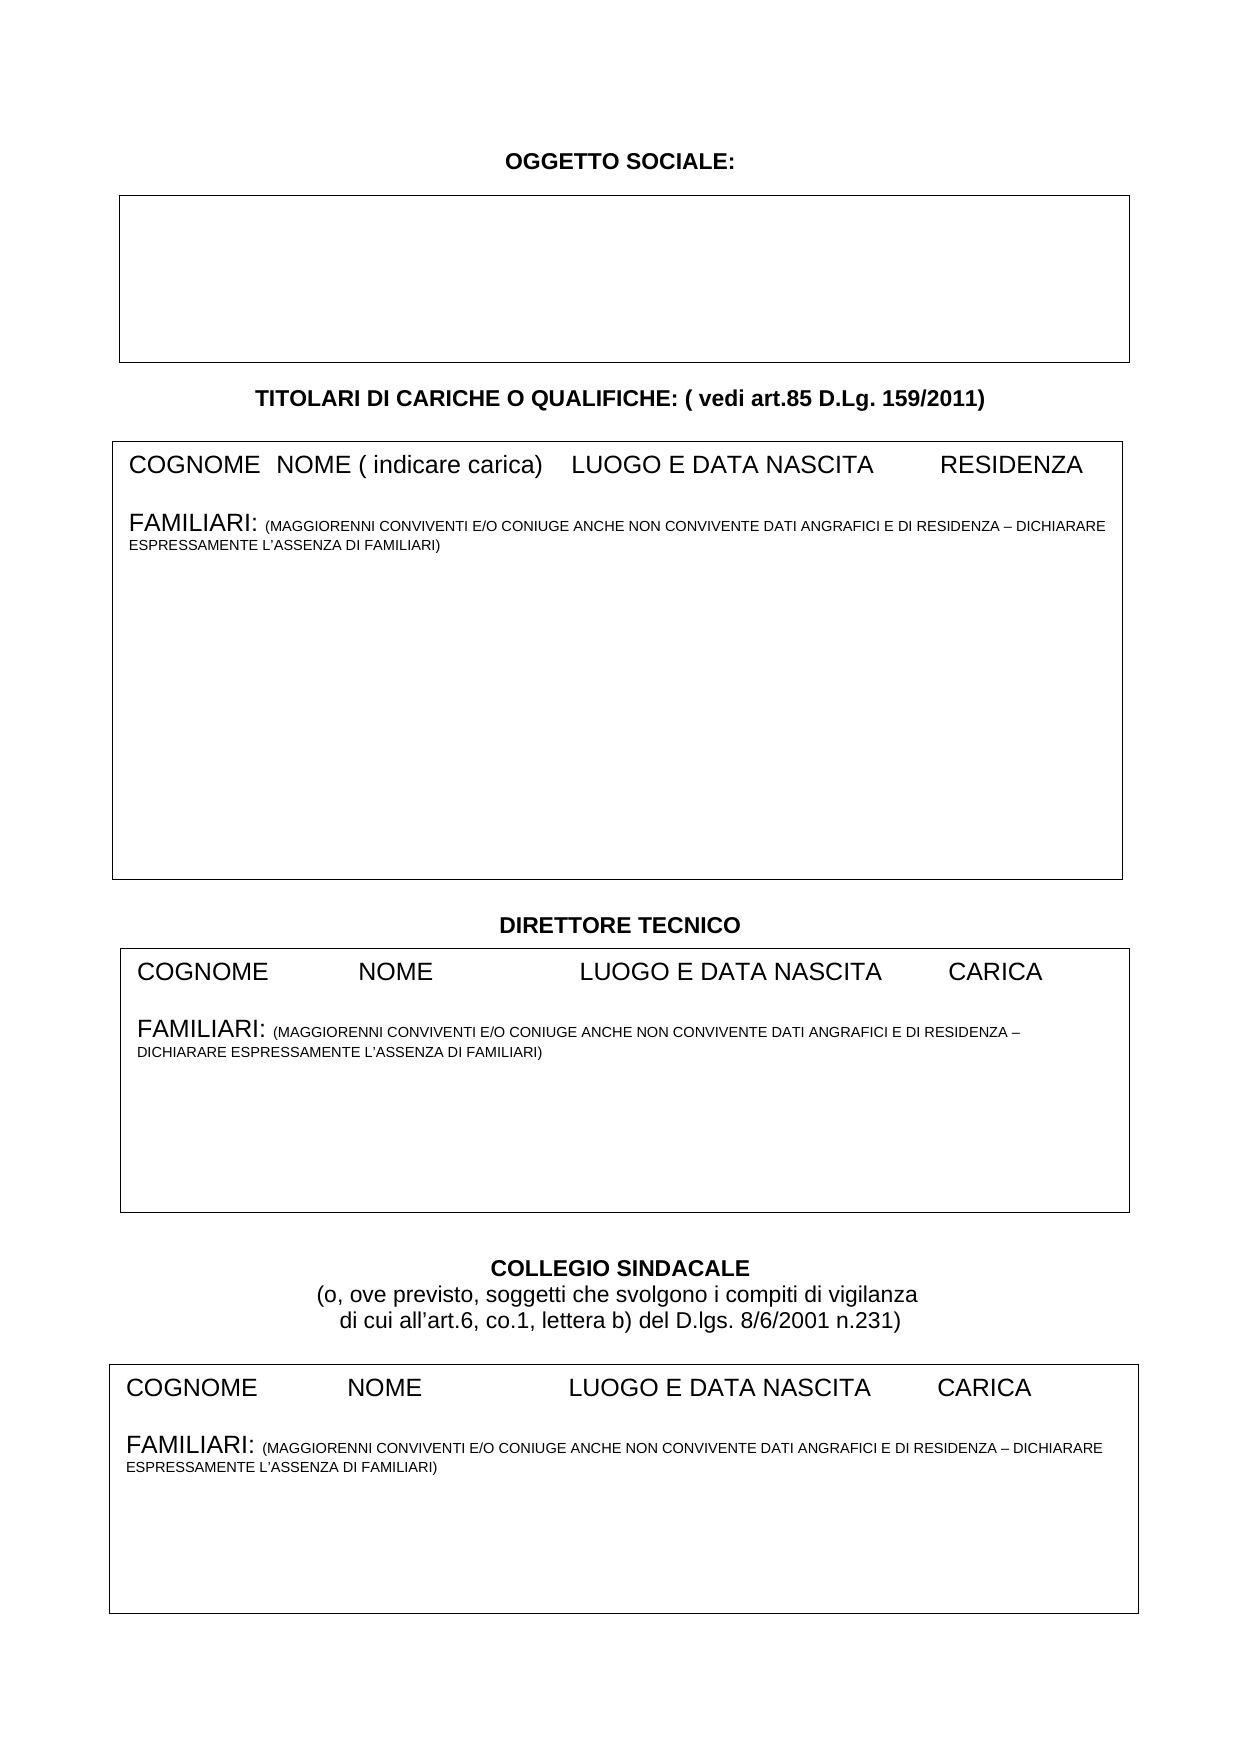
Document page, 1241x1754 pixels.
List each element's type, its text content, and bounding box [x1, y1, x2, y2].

text COGNOME NOME LUOGO E DATA NASCITA CARICA [126, 1373, 1122, 1402]
text DIRETTORE TECNICO [118, 912, 1122, 938]
text COGNOME NOME ( indicare carica) LUOGO E DATA NASCITA RESIDENZA [129, 450, 1107, 479]
text TITOLARI DI CARICHE O QUALIFICHE: ( vedi art.85 D.Lg. 159/2011) [118, 385, 1122, 411]
text FAMILIARI: (MAGGIORENNI CONVIVENTI E/O CONIUGE ANCHE NON CONVIVENTE DATI ANGRAFICI E DI RESIDENZA – DICHIARARE ESPRESSAMENTE L’ASSENZA DI FAMILIARI) [126, 1430, 1122, 1476]
text FAMILIARI: (MAGGIORENNI CONVIVENTI E/O CONIUGE ANCHE NON CONVIVENTE DATI ANGRAFICI E DI RESIDENZA – DICHIARARE ESPRESSAMENTE L’ASSENZA DI FAMILIARI) [137, 1014, 1114, 1060]
text OGGETTO SOCIALE: [118, 148, 1122, 174]
text COGNOME NOME LUOGO E DATA NASCITA CARICA [137, 957, 1114, 986]
text COLLEGIO SINDACALE (o, ove previsto, soggetti che svolgono i compiti di vigilanza di cui all’art.6, co.1, lettera b) del D.lgs. 8/6/2001 n.231) [118, 1254, 1122, 1333]
text FAMILIARI: (MAGGIORENNI CONVIVENTI E/O CONIUGE ANCHE NON CONVIVENTE DATI ANGRAFICI E DI RESIDENZA – DICHIARARE ESPRESSAMENTE L’ASSENZA DI FAMILIARI) [129, 507, 1107, 553]
